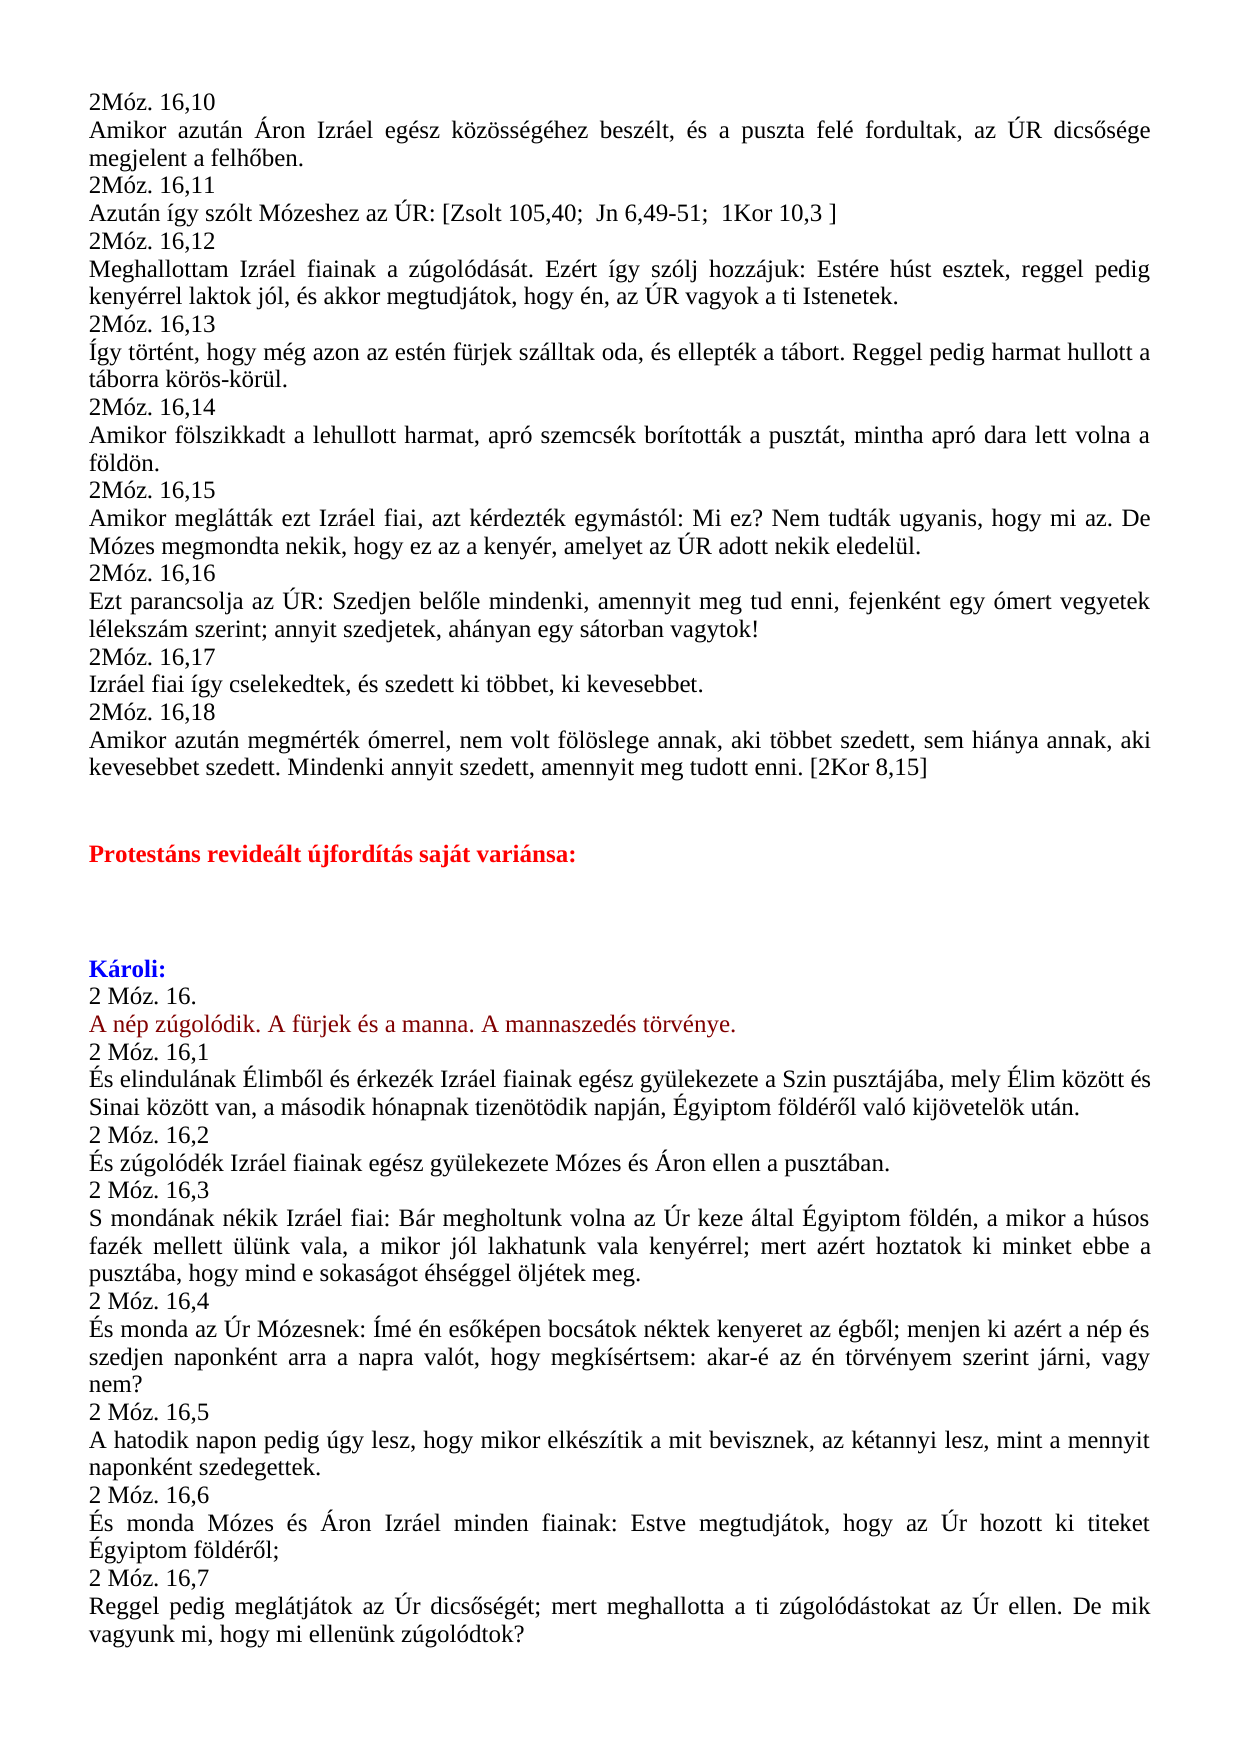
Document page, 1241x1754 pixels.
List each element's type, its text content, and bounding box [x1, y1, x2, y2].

text Amikor meglátták ezt Izráel fiai, azt kérdezték egymástól: Mi ez? Nem tudták ugyanis, hogy mi az. De Mózes megmondta nekik, hogy ez az a kenyér, amelyet az ÚR adott nekik eledelül. [88, 504, 1152, 559]
text 2 Móz. 16,5 [88, 1398, 1152, 1426]
text 2Móz. 16,11 [88, 172, 1152, 199]
text 2Móz. 16,12 [88, 227, 1152, 255]
text 2 Móz. 16,3 [88, 1176, 1152, 1204]
text Izráel fiai így cselekedtek, és szedett ki többet, ki kevesebbet. [88, 670, 1152, 698]
text Ezt parancsolja az ÚR: Szedjen belőle mindenki, amennyit meg tud enni, fejenként egy ómert vegyetek lélekszám szerint; annyit szedjetek, ahányan egy sátorban vagytok! [88, 587, 1152, 643]
text 2 Móz. 16,6 [88, 1481, 1152, 1509]
text Amikor fölszikkadt a lehullott harmat, apró szemcsék borították a pusztát, mintha apró dara lett volna a földön. [88, 421, 1152, 476]
text Károli: [88, 955, 1152, 982]
text 2 Móz. 16,7 [88, 1564, 1152, 1592]
text És elindulának Élimből és érkezék Izráel fiainak egész gyülekezete a Szin pusztájába, mely Élim között és Sinai között van, a második hónapnak tizenötödik napján, Égyiptom földéről való kijövetelök után. [88, 1066, 1152, 1121]
text Amikor azután megmérték ómerrel, nem volt fölöslege annak, aki többet szedett, sem hiánya annak, aki kevesebbet szedett. Mindenki annyit szedett, amennyit meg tudott enni. [2Kor 8,15] [88, 726, 1152, 781]
text Reggel pedig meglátjátok az Úr dicsőségét; mert meghallotta a ti zúgolódástokat az Úr ellen. De mik vagyunk mi, hogy mi ellenünk zúgolódtok? [88, 1592, 1152, 1647]
text 2Móz. 16,10 [88, 88, 1152, 116]
text 2Móz. 16,18 [88, 698, 1152, 726]
text Azután így szólt Mózeshez az ÚR: [Zsolt 105,40; Jn 6,49-51; 1Kor 10,3 ] [88, 199, 1152, 227]
text A hatodik napon pedig úgy lesz, hogy mikor elkészítik a mit bevisznek, az kétannyi lesz, mint a mennyit naponként szedegettek. [88, 1426, 1152, 1481]
text És monda az Úr Mózesnek: Ímé én esőképen bocsátok néktek kenyeret az égből; menjen ki azért a nép és szedjen naponként arra a napra valót, hogy megkísértsem: akar-é az én törvényem szerint járni, vagy nem? [88, 1315, 1152, 1398]
text Protestáns revideált újfordítás saját variánsa: [88, 840, 1152, 868]
text 2Móz. 16,17 [88, 643, 1152, 670]
text A nép zúgolódik. A fürjek és a manna. A mannaszedés törvénye. [88, 1010, 1152, 1038]
text 2Móz. 16,13 [88, 310, 1152, 338]
text És zúgolódék Izráel fiainak egész gyülekezete Mózes és Áron ellen a pusztában. [88, 1149, 1152, 1176]
text 2 Móz. 16,2 [88, 1121, 1152, 1149]
text Így történt, hogy még azon az estén fürjek szálltak oda, és ellepték a tábort. Reggel pedig harmat hullott a táborra körös-körül. [88, 338, 1152, 393]
text 2Móz. 16,15 [88, 476, 1152, 504]
text És monda Mózes és Áron Izráel minden fiainak: Estve megtudjátok, hogy az Úr hozott ki titeket Égyiptom földéről; [88, 1509, 1152, 1564]
text 2Móz. 16,16 [88, 559, 1152, 587]
text Amikor azután Áron Izráel egész közösségéhez beszélt, és a puszta felé fordultak, az ÚR dicsősége megjelent a felhőben. [88, 116, 1152, 172]
text 2Móz. 16,14 [88, 393, 1152, 421]
text S mondának nékik Izráel fiai: Bár megholtunk volna az Úr keze által Égyiptom földén, a mikor a húsos fazék mellett ülünk vala, a mikor jól lakhatunk vala kenyérrel; mert azért hoztatok ki minket ebbe a pusztába, hogy mind e sokaságot éhséggel öljétek meg. [88, 1204, 1152, 1287]
text 2 Móz. 16. [88, 982, 1152, 1010]
text Meghallottam Izráel fiainak a zúgolódását. Ezért így szólj hozzájuk: Estére húst esztek, reggel pedig kenyérrel laktok jól, és akkor megtudjátok, hogy én, az ÚR vagyok a ti Istenetek. [88, 255, 1152, 310]
text 2 Móz. 16,4 [88, 1287, 1152, 1315]
text 2 Móz. 16,1 [88, 1038, 1152, 1066]
